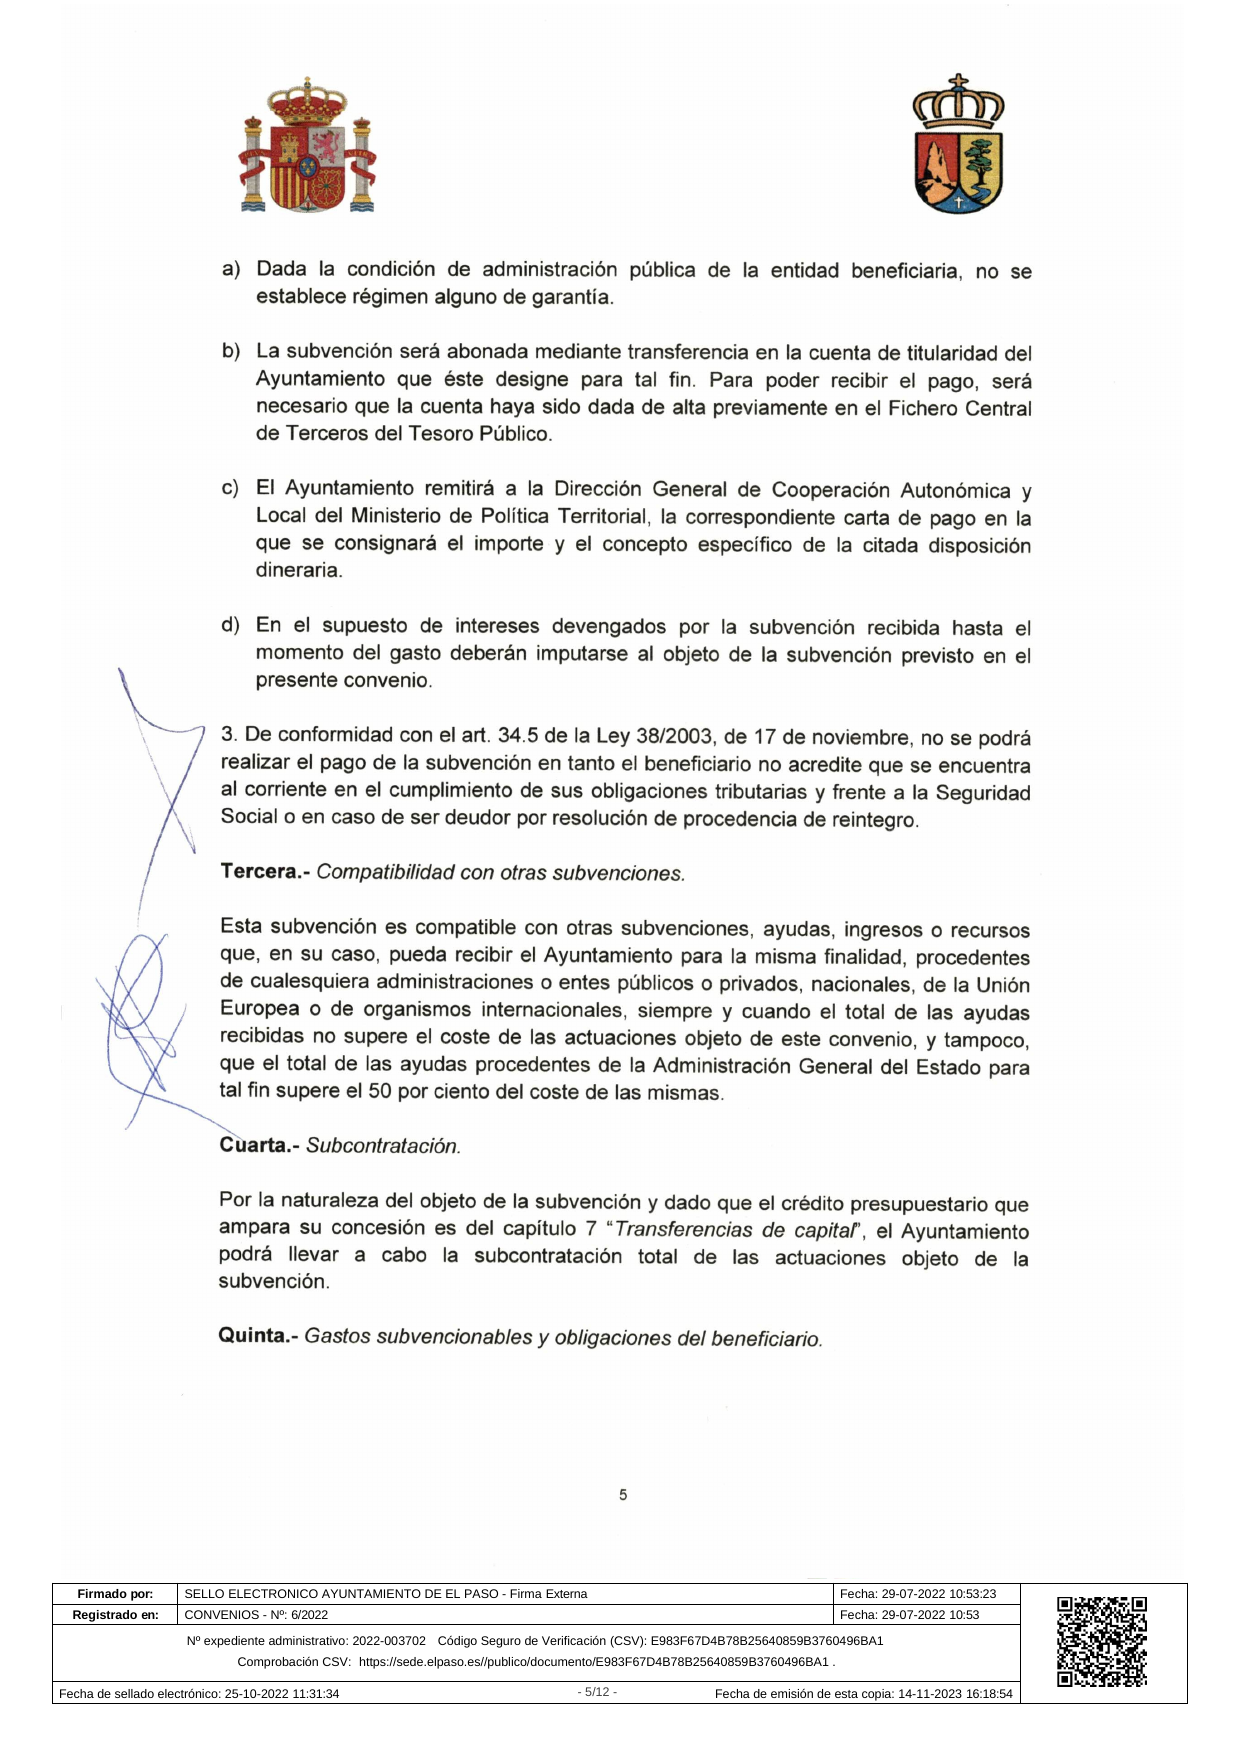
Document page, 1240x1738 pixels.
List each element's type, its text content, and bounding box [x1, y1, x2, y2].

table_cell Nº expediente administrativo: 2022-003702 Código Seguro de Verificación (CSV): E983F67D4B78B25640859B3760496BA1 Comprobación CSV: https://sede.elpaso.es//publico/documento/E983F67D4B78B25640859B3760496BA1 . [53, 1625, 1020, 1681]
table_cell Fecha: 29-07-2022 10:53 [834, 1605, 1020, 1624]
table_cell Registrado en: [53, 1605, 177, 1624]
table_header SELLO ELECTRONICO AYUNTAMIENTO DE EL PASO - Firma Externa [178, 1584, 833, 1603]
table_header [1021, 1584, 1187, 1703]
table_header Firmado por: [53, 1584, 177, 1603]
table_header Fecha: 29-07-2022 10:53:23 [834, 1584, 1020, 1603]
table_cell Fecha de sellado electrónico: 25-10-2022 11:31:34 - 5/12 - Fecha de emisión de esta copia: 14-11-2023 16:18:54 [53, 1682, 1020, 1703]
table_cell CONVENIOS - Nº: 6/2022 [178, 1605, 833, 1624]
